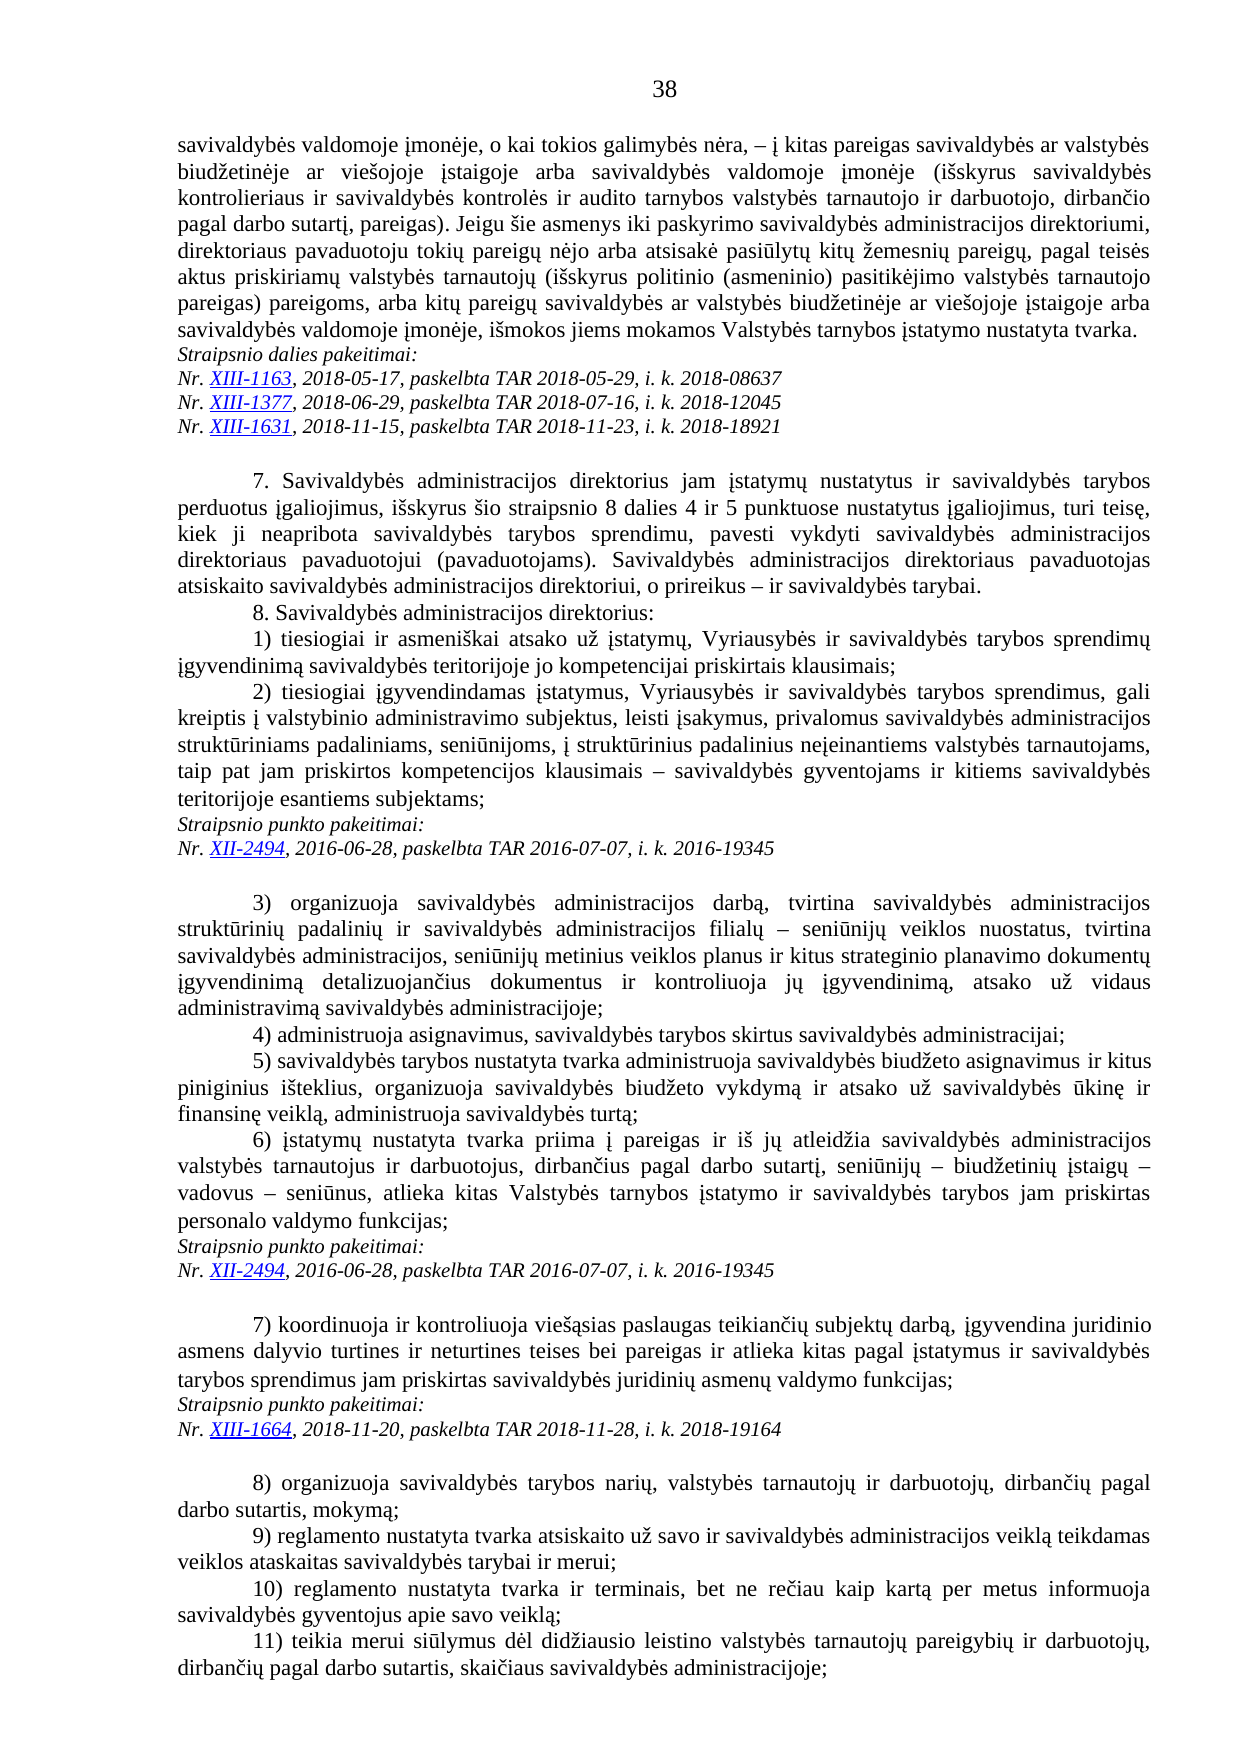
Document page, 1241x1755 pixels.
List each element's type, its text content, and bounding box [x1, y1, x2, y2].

text Nr. XIII-1377, 2018-06-29, paskelbta TAR 2018-07-16, i. k. 2018-12045 [177, 390, 1152, 414]
text 10) reglamento nustatyta tvarka ir terminais, bet ne rečiau kaip kartą per metus informuoja savivaldybės gyventojus apie savo veiklą; [177, 1575, 1152, 1627]
text 5) savivaldybės tarybos nustatyta tvarka administruoja savivaldybės biudžeto asignavimus ir kitus piniginius išteklius, organizuoja savivaldybės biudžeto vykdymą ir atsako už savivaldybės ūkinę ir finansinę veiklą, administruoja savivaldybės turtą; [177, 1047, 1152, 1126]
text Nr. XII-2494, 2016-06-28, paskelbta TAR 2016-07-07, i. k. 2016-19345 [177, 1258, 1152, 1282]
text 7) koordinuoja ir kontroliuoja viešąsias paslaugas teikiančių subjektų darbą, įgyvendina juridinio asmens dalyvio turtines ir neturtines teises bei pareigas ir atlieka kitas pagal įstatymus ir savivaldybės tarybos sprendimus jam priskirtas savivaldybės juridinių asmenų valdymo funkcijas; [177, 1311, 1152, 1392]
text Straipsnio punkto pakeitimai: [177, 812, 1152, 836]
text Straipsnio punkto pakeitimai: [177, 1234, 1152, 1258]
text 4) administruoja asignavimus, savivaldybės tarybos skirtus savivaldybės administracijai; [177, 1021, 1152, 1047]
text savivaldybės valdomoje įmonėje, o kai tokios galimybės nėra, – į kitas pareigas savivaldybės ar valstybės biudžetinėje ar viešojoje įstaigoje arba savivaldybės valdomoje įmonėje (išskyrus savivaldybės kontrolieriaus ir savivaldybės kontrolės ir audito tarnybos valstybės tarnautojo ir darbuotojo, dirbančio pagal darbo sutartį, pareigas). Jeigu šie asmenys iki paskyrimo savivaldybės administracijos direktoriumi, direktoriaus pavaduotoju tokių pareigų nėjo arba atsisakė pasiūlytų kitų žemesnių pareigų, pagal teisės aktus priskiriamų valstybės tarnautojų (išskyrus politinio (asmeninio) pasitikėjimo valstybės tarnautojo pareigas) pareigoms, arba kitų pareigų savivaldybės ar valstybės biudžetinėje ar viešojoje įstaigoje arba savivaldybės valdomoje įmonėje, išmokos jiems mokamos Valstybės tarnybos įstatymo nustatyta tvarka. [177, 131, 1152, 342]
text Nr. XII-2494, 2016-06-28, paskelbta TAR 2016-07-07, i. k. 2016-19345 [177, 836, 1152, 860]
text Straipsnio dalies pakeitimai: [177, 342, 1152, 366]
text 8) organizuoja savivaldybės tarybos narių, valstybės tarnautojų ir darbuotojų, dirbančių pagal darbo sutartis, mokymą; [177, 1469, 1152, 1522]
text Straipsnio punkto pakeitimai: [177, 1392, 1152, 1416]
text 3) organizuoja savivaldybės administracijos darbą, tvirtina savivaldybės administracijos struktūrinių padalinių ir savivaldybės administracijos filialų – seniūnijų veiklos nuostatus, tvirtina savivaldybės administracijos, seniūnijų metinius veiklos planus ir kitus strateginio planavimo dokumentų įgyvendinimą detalizuojančius dokumentus ir kontroliuoja jų įgyvendinimą, atsako už vidaus administravimą savivaldybės administracijoje; [177, 889, 1152, 1021]
text 2) tiesiogiai įgyvendindamas įstatymus, Vyriausybės ir savivaldybės tarybos sprendimus, gali kreiptis į valstybinio administravimo subjektus, leisti įsakymus, privalomus savivaldybės administracijos struktūriniams padaliniams, seniūnijoms, į struktūrinius padalinius neįeinantiems valstybės tarnautojams, taip pat jam priskirtos kompetencijos klausimais – savivaldybės gyventojams ir kitiems savivaldybės teritorijoje esantiems subjektams; [177, 678, 1152, 812]
text Nr. XIII-1631, 2018-11-15, paskelbta TAR 2018-11-23, i. k. 2018-18921 [177, 414, 1152, 438]
text 9) reglamento nustatyta tvarka atsiskaito už savo ir savivaldybės administracijos veiklą teikdamas veiklos ataskaitas savivaldybės tarybai ir merui; [177, 1522, 1152, 1575]
text 1) tiesiogiai ir asmeniškai atsako už įstatymų, Vyriausybės ir savivaldybės tarybos sprendimų įgyvendinimą savivaldybės teritorijoje jo kompetencijai priskirtais klausimais; [177, 625, 1152, 678]
text Nr. XIII-1163, 2018-05-17, paskelbta TAR 2018-05-29, i. k. 2018-08637 [177, 366, 1152, 390]
text 8. Savivaldybės administracijos direktorius: [177, 599, 1152, 625]
text 6) įstatymų nustatyta tvarka priima į pareigas ir iš jų atleidžia savivaldybės administracijos valstybės tarnautojus ir darbuotojus, dirbančius pagal darbo sutartį, seniūnijų – biudžetinių įstaigų – vadovus – seniūnus, atlieka kitas Valstybės tarnybos įstatymo ir savivaldybės tarybos jam priskirtas personalo valdymo funkcijas; [177, 1126, 1152, 1234]
text Nr. XIII-1664, 2018-11-20, paskelbta TAR 2018-11-28, i. k. 2018-19164 [177, 1416, 1152, 1441]
text 7. Savivaldybės administracijos direktorius jam įstatymų nustatytus ir savivaldybės tarybos perduotus įgaliojimus, išskyrus šio straipsnio 8 dalies 4 ir 5 punktuose nustatytus įgaliojimus, turi teisę, kiek ji neapribota savivaldybės tarybos sprendimu, pavesti vykdyti savivaldybės administracijos direktoriaus pavaduotojui (pavaduotojams). Savivaldybės administracijos direktoriaus pavaduotojas atsiskaito savivaldybės administracijos direktoriui, o prireikus – ir savivaldybės tarybai. [177, 467, 1152, 599]
text 11) teikia merui siūlymus dėl didžiausio leistino valstybės tarnautojų pareigybių ir darbuotojų, dirbančių pagal darbo sutartis, skaičiaus savivaldybės administracijoje; [177, 1627, 1152, 1680]
